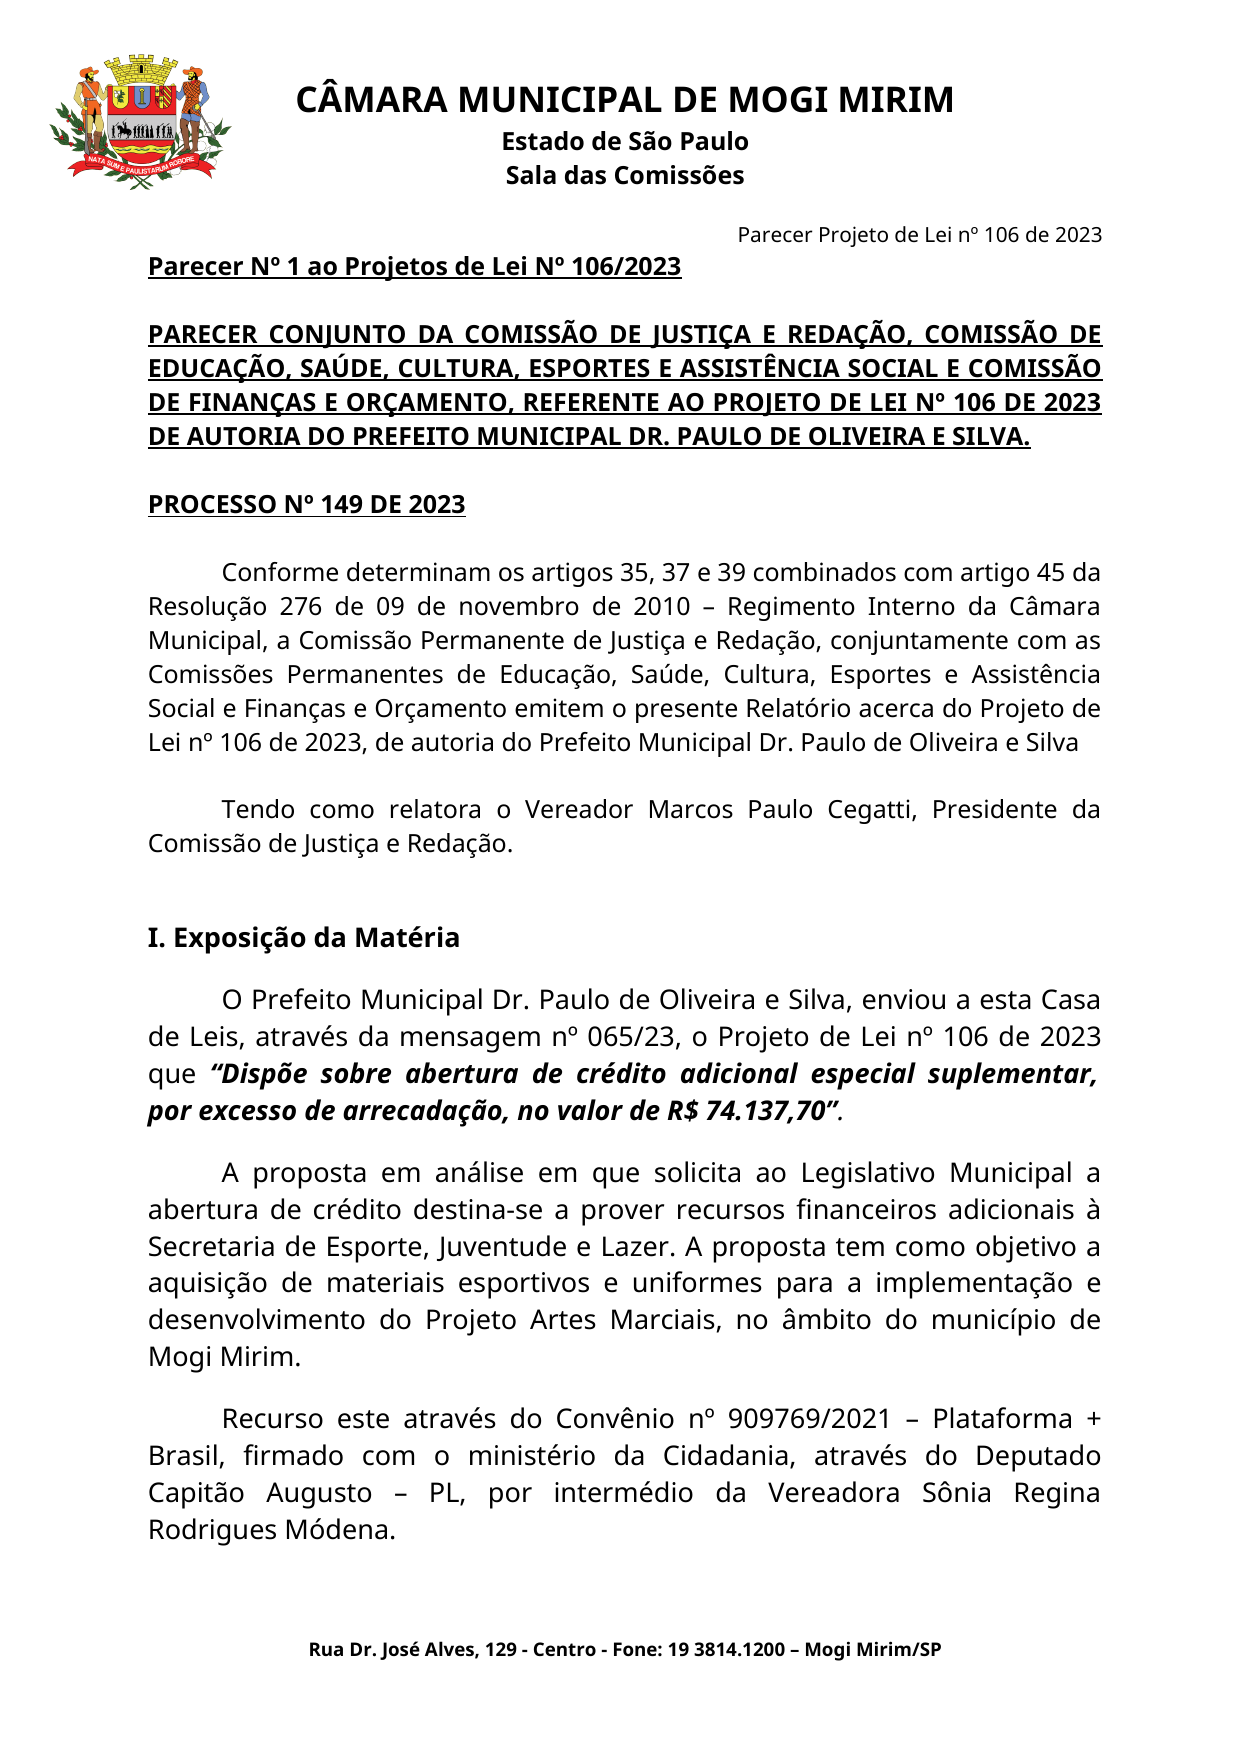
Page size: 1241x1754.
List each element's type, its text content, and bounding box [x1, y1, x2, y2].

text Tendo como relatora o Vereador Marcos Paulo Cegatti, Presidente da Comissão de Justiça e Redação. [148, 792, 1103, 860]
text Parecer Nº 1 ao Projetos de Lei Nº 106/2023 [148, 248, 1103, 282]
text DE FINANÇAS E ORÇAMENTO, REFERENTE AO PROJETO DE LEI Nº 106 DE 2023 DE AUTORIA DO PREFEITO MUNICIPAL DR. PAULO DE OLIVEIRA E SILVA. [148, 381, 1103, 453]
text PARECER CONJUNTO DA COMISSÃO DE JUSTIÇA E REDAÇÃO, COMISSÃO DE [148, 316, 1103, 345]
text PROCESSO Nº 149 DE 2023 [148, 487, 1103, 521]
text A proposta em análise em que solicita ao Legislativo Municipal a abertura de crédito destina-se a prover recursos financeiros adicionais à Secretaria de Esporte, Juventude e Lazer. A proposta tem como objetivo a aquisição de materiais esportivos e uniformes para a implementação e desenvolvimento do Projeto Artes Marciais, no âmbito do município de Mogi Mirim. [148, 1153, 1103, 1374]
text Conforme determinam os artigos 35, 37 e 39 combinados com artigo 45 da Resolução 276 de 09 de novembro de 2010 – Regimento Interno da Câmara Municipal, a Comissão Permanente de Justiça e Redação, conjuntamente com as Comissões Permanentes de Educação, Saúde, Cultura, Esportes e Assistência Social e Finanças e Orçamento emitem o presente Relatório acerca do Projeto de Lei nº 106 de 2023, de autoria do Prefeito Municipal Dr. Paulo de Oliveira e Silva [148, 555, 1103, 759]
picture [26, 42, 253, 202]
text EDUCAÇÃO, SAÚDE, CULTURA, ESPORTES E ASSISTÊNCIA SOCIAL E COMISSÃO [148, 347, 1103, 379]
text Recurso este através do Convênio nº 909769/2021 – Plataforma + Brasil, firmado com o ministério da Cidadania, através do Deputado Capitão Augusto – PL, por intermédio da Vereadora Sônia Regina Rodrigues Módena. [148, 1399, 1103, 1547]
text O Prefeito Municipal Dr. Paulo de Oliveira e Silva, enviou a esta Casa de Leis, através da mensagem nº 065/23, o Projeto de Lei nº 106 de 2023 que “Dispõe sobre abertura de crédito adicional especial suplementar, por excesso de arrecadação, no valor de R$ 74.137,70”. [148, 981, 1103, 1128]
text I. Exposição da Matéria [148, 919, 1103, 956]
